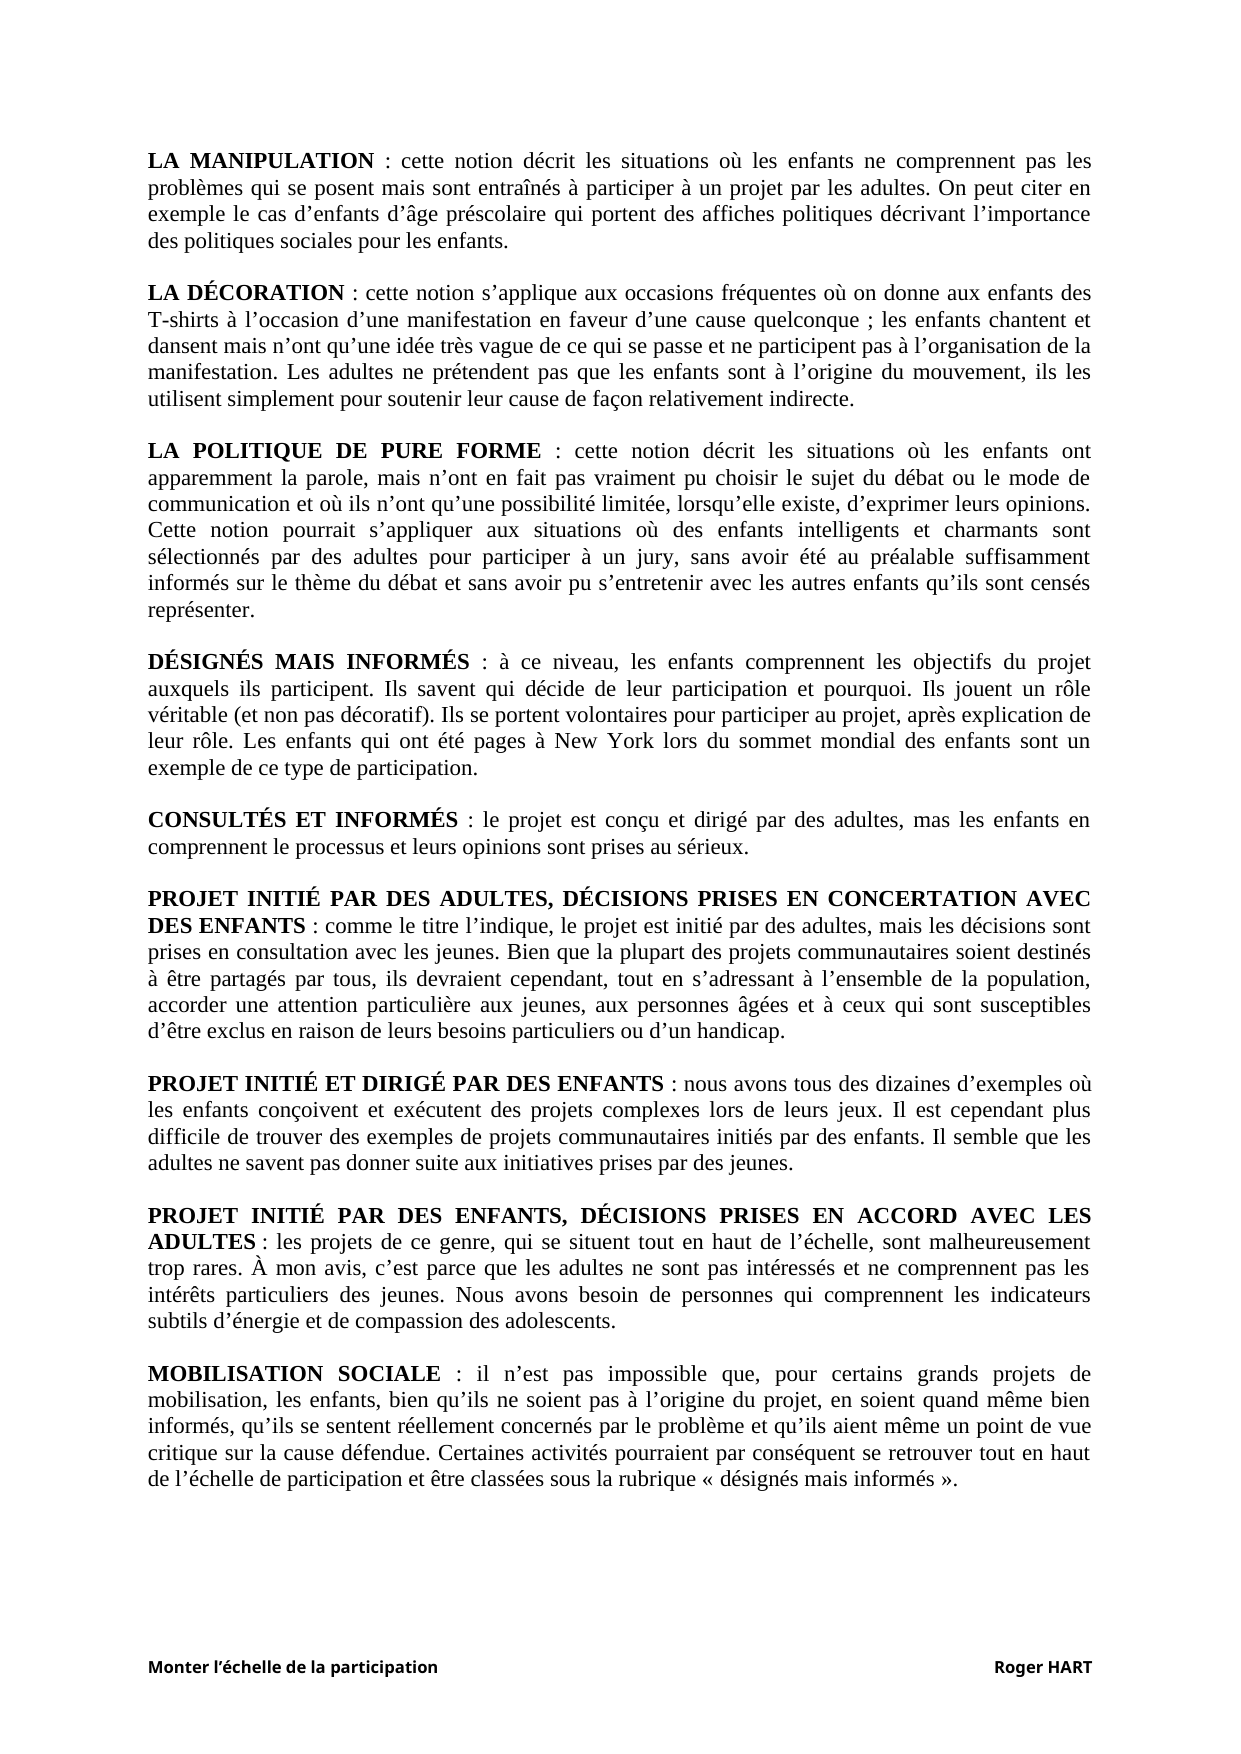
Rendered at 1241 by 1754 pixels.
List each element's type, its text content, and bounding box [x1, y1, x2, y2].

text PROJET INITIÉ ET DIRIGÉ PAR DES ENFANTS : nous avons tous des dizaines d’exemples où les enfants conçoivent et exécutent des projets complexes lors de leurs jeux. Il est cependant plus difficile de trouver des exemples de projets communautaires initiés par des enfants. Il semble que les adultes ne savent pas donner suite aux initiatives prises par des jeunes. [148, 1070, 1092, 1175]
text DÉSIGNÉS MAIS INFORMÉS : à ce niveau, les enfants comprennent les objectifs du projet auxquels ils participent. Ils savent qui décide de leur participation et pourquoi. Ils jouent un rôle véritable (et non pas décoratif). Ils se portent volontaires pour participer au projet, après explication de leur rôle. Les enfants qui ont été pages à New York lors du sommet mondial des enfants sont un exemple de ce type de participation. [148, 648, 1092, 780]
text LA MANIPULATION : cette notion décrit les situations où les enfants ne comprennent pas les problèmes qui se posent mais sont entraînés à participer à un projet par les adultes. On peut citer en exemple le cas d’enfants d’âge préscolaire qui portent des affiches politiques décrivant l’importance des politiques sociales pour les enfants. [148, 148, 1092, 253]
text LA POLITIQUE DE PURE FORME : cette notion décrit les situations où les enfants ont apparemment la parole, mais n’ont en fait pas vraiment pu choisir le sujet du débat ou le mode de communication et où ils n’ont qu’une possibilité limitée, lorsqu’elle existe, d’exprimer leurs opinions. Cette notion pourrait s’appliquer aux situations où des enfants intelligents et charmants sont sélectionnés par des adultes pour participer à un jury, sans avoir été au préalable suffisamment informés sur le thème du débat et sans avoir pu s’entretenir avec les autres enfants qu’ils sont censés représenter. [148, 437, 1092, 622]
text PROJET INITIÉ PAR DES ENFANTS, DÉCISIONS PRISES EN ACCORD AVEC LES ADULTES : les projets de ce genre, qui se situent tout en haut de l’échelle, sont malheureusement trop rares. À mon avis, c’est parce que les adultes ne sont pas intéressés et ne comprennent pas les intérêts particuliers des jeunes. Nous avons besoin de personnes qui comprennent les indicateurs subtils d’énergie et de compassion des adolescents. [148, 1202, 1092, 1333]
text PROJET INITIÉ PAR DES ADULTES, DÉCISIONS PRISES EN CONCERTATION AVEC DES ENFANTS : comme le titre l’indique, le projet est initié par des adultes, mais les décisions sont prises en consultation avec les jeunes. Bien que la plupart des projets communautaires soient destinés à être partagés par tous, ils devraient cependant, tout en s’adressant à l’ensemble de la population, accorder une attention particulière aux jeunes, aux personnes âgées et à ceux qui sont susceptibles d’être exclus en raison de leurs besoins particuliers ou d’un handicap. [148, 886, 1092, 1044]
text LA DÉCORATION : cette notion s’applique aux occasions fréquentes où on donne aux enfants des T-shirts à l’occasion d’une manifestation en faveur d’une cause quelconque ; les enfants chantent et dansent mais n’ont qu’une idée très vague de ce qui se passe et ne participent pas à l’organisation de la manifestation. Les adultes ne prétendent pas que les enfants sont à l’origine du mouvement, ils les utilisent simplement pour soutenir leur cause de façon relativement indirecte. [148, 279, 1092, 411]
text CONSULTÉS ET INFORMÉS : le projet est conçu et dirigé par des adultes, mas les enfants en comprennent le processus et leurs opinions sont prises au sérieux. [148, 806, 1092, 859]
text MOBILISATION SOCIALE : il n’est pas impossible que, pour certains grands projets de mobilisation, les enfants, bien qu’ils ne soient pas à l’origine du projet, en soient quand même bien informés, qu’ils se sentent réellement concernés par le problème et qu’ils aient même un point de vue critique sur la cause défendue. Certaines activités pourraient par conséquent se retrouver tout en haut de l’échelle de participation et être classées sous la rubrique « désignés mais informés ». [148, 1360, 1092, 1492]
